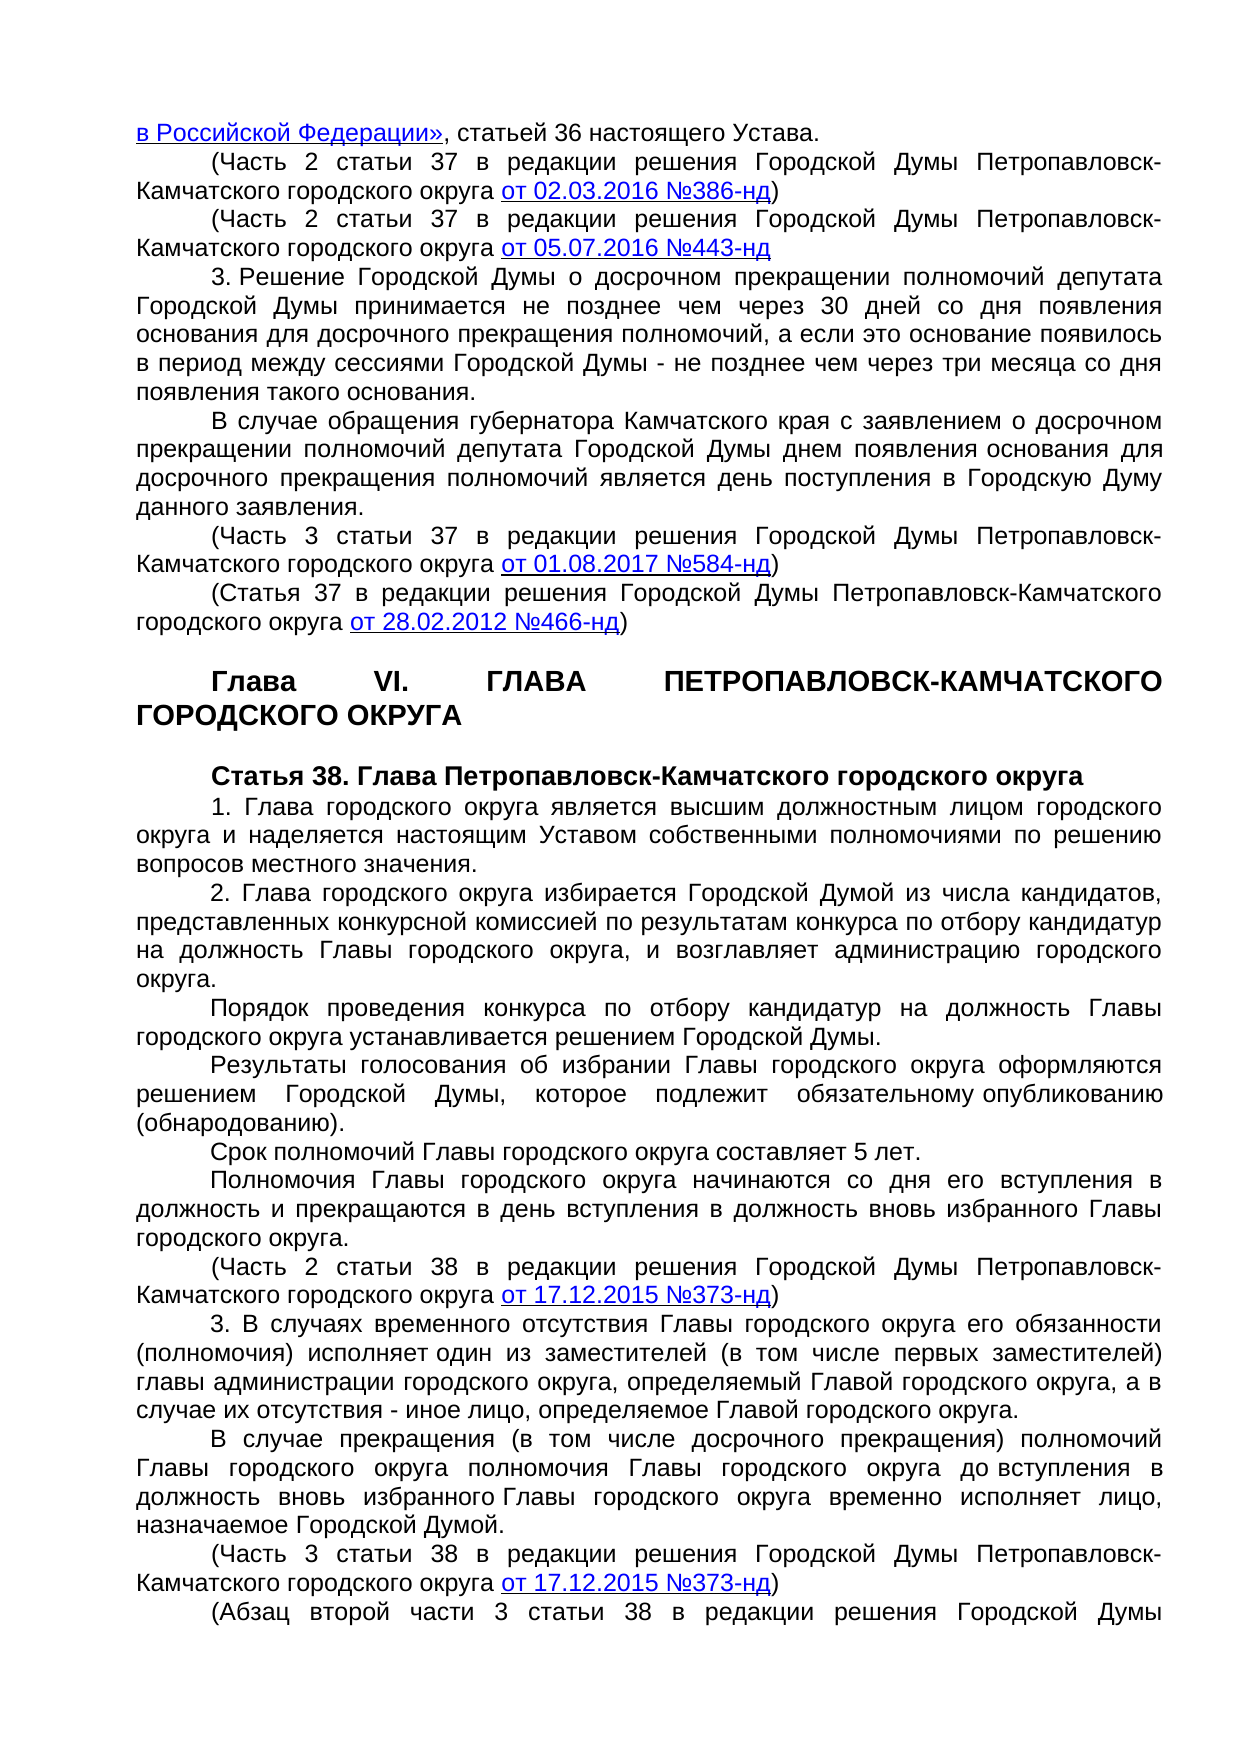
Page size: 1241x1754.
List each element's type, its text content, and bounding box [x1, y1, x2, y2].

text (Часть 2 статьи 38 в редакции решения Городской Думы Петропавловск-Камчатского городского округа от 17.12.2015 №373-нд) [136, 1251, 1163, 1309]
text Порядок проведения конкурса по отбору кандидатур на должность Главы городского округа устанавливается решением Городской Думы. [136, 993, 1163, 1050]
text Статья 38. Глава Петропавловск-Камчатского городского округа [136, 760, 1163, 791]
text (Часть 3 статьи 37 в редакции решения Городской Думы Петропавловск-Камчатского городского округа от 01.08.2017 №584-нд) [136, 521, 1163, 578]
text 2. Глава городского округа избирается Городской Думой из числа кандидатов, представленных конкурсной комиссией по результатам конкурса по отбору кандидатур на должность Главы городского округа, и возглавляет администрацию городского округа. [136, 878, 1163, 993]
text (Часть 2 статьи 37 в редакции решения Городской Думы Петропавловск-Камчатского городского округа от 05.07.2016 №443-нд [136, 204, 1163, 262]
text 3. В случаях временного отсутствия Главы городского округа его обязанности (полномочия) исполняет один из заместителей (в том числе первых заместителей) главы администрации городского округа, определяемый Главой городского округа, а в случае их отсутствия - иное лицо, определяемое Главой городского округа. [136, 1309, 1163, 1424]
text в Российской Федерации», статьей 36 настоящего Устава. [136, 118, 1163, 147]
text (Статья 37 в редакции решения Городской Думы Петропавловск-Камчатского городского округа от 28.02.2012 №466-нд) [136, 578, 1163, 636]
text 3. Решение Городской Думы о досрочном прекращении полномочий депутата Городской Думы принимается не позднее чем через 30 дней со дня появления основания для досрочного прекращения полномочий, а если это основание появилось в период между сессиями Городской Думы - не позднее чем через три месяца со дня появления такого основания. [136, 262, 1163, 406]
text (Часть 2 статьи 37 в редакции решения Городской Думы Петропавловск-Камчатского городского округа от 02.03.2016 №386-нд) [136, 147, 1163, 204]
text (Часть 3 статьи 38 в редакции решения Городской Думы Петропавловск-Камчатского городского округа от 17.12.2015 №373-нд) [136, 1539, 1163, 1596]
text Результаты голосования об избрании Главы городского округа оформляются решением Городской Думы, которое подлежит обязательному опубликованию (обнародованию). [136, 1050, 1163, 1136]
text В случае обращения губернатора Камчатского края с заявлением о досрочном прекращении полномочий депутата Городской Думы днем появления основания для досрочного прекращения полномочий является день поступления в Городскую Думу данного заявления. [136, 406, 1163, 521]
text В случае прекращения (в том числе досрочного прекращения) полномочий Главы городского округа полномочия Главы городского округа до вступления в должность вновь избранного Главы городского округа временно исполняет лицо, назначаемое Городской Думой. [136, 1424, 1163, 1539]
text Полномочия Главы городского округа начинаются со дня его вступления в должность и прекращаются в день вступления в должность вновь избранного Главы городского округа. [136, 1165, 1163, 1251]
text Срок полномочий Главы городского округа составляет 5 лет. [136, 1136, 1163, 1165]
text 1. Глава городского округа является высшим должностным лицом городского округа и наделяется настоящим Уставом собственными полномочиями по решению вопросов местного значения. [136, 791, 1163, 878]
text (Абзац второй части 3 статьи 38 в редакции решения Городской Думы [136, 1596, 1163, 1625]
text Глава VI. ГЛАВА ПЕТРОПАВЛОВСК-КАМЧАТСКОГО ГОРОДСКОГО ОКРУГА [136, 664, 1163, 731]
